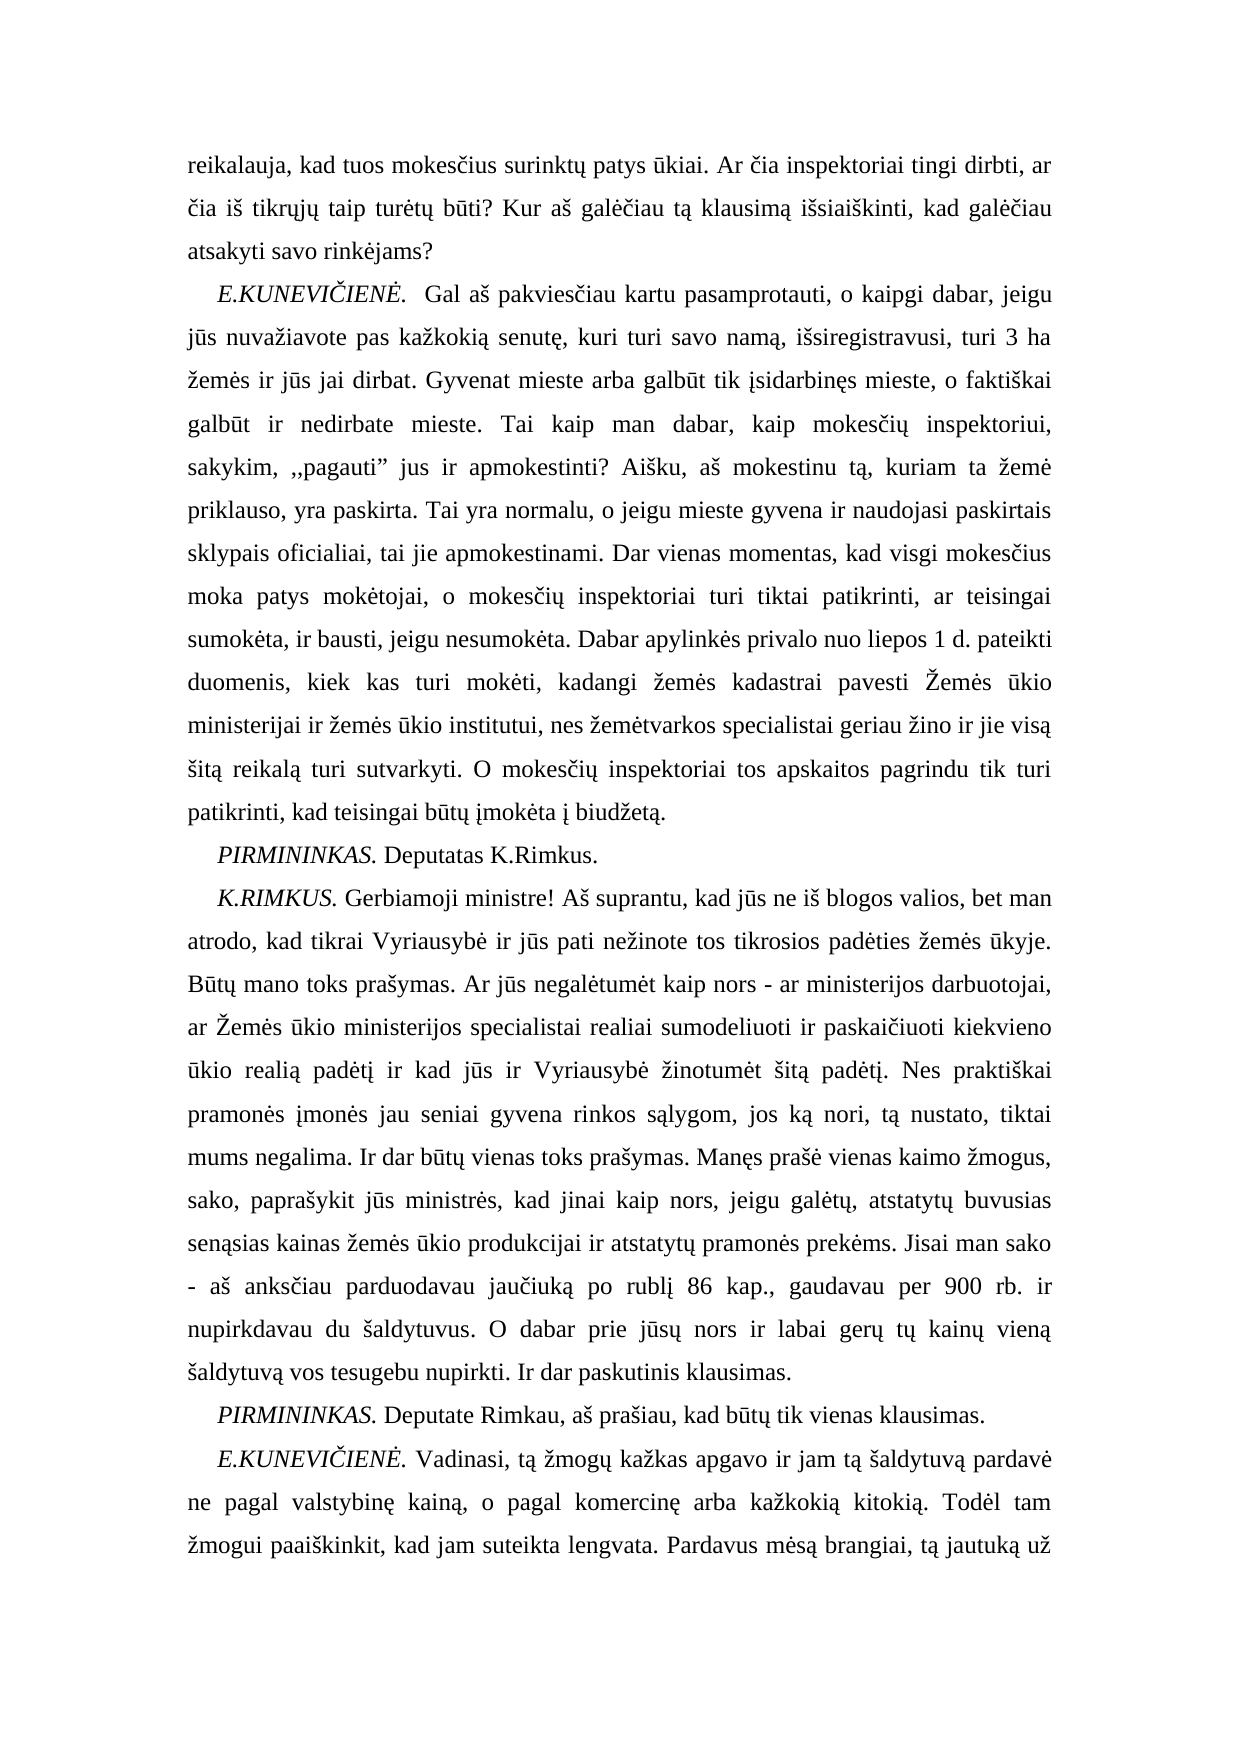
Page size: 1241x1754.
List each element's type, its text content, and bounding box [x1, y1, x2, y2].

text PIRMININKAS. Deputate Rimkau, aš prašiau, kad būtų tik vienas klausimas. [187, 1401, 1053, 1429]
text E.KUNEVIČIENĖ. Gal aš pakviesčiau kartu pasamprotauti, o kaipgi dabar, jeigu jūs nuvažiavote pas kažkokią senutę, kuri turi savo namą, išsiregistravusi, turi 3 ha žemės ir jūs jai dirbat. Gyvenat mieste arba galbūt tik įsidarbinęs mieste, o faktiškai galbūt ir nedirbate mieste. Tai kaip man dabar, kaip mokesčių inspektoriui, sakykim, ,,pagauti” jus ir apmokestinti? Aišku, aš mokestinu tą, kuriam ta žemė priklauso, yra paskirta. Tai yra normalu, o jeigu mieste gyvena ir naudojasi paskirtais sklypais oficialiai, tai jie apmokestinami. Dar vienas momentas, kad visgi mokesčius moka patys mokėtojai, o mokesčių inspektoriai turi tiktai patikrinti, ar teisingai sumokėta, ir bausti, jeigu nesumokėta. Dabar apylinkės privalo nuo liepos 1 d. pateikti duomenis, kiek kas turi mokėti, kadangi žemės kadastrai pavesti Žemės ūkio ministerijai ir žemės ūkio institutui, nes žemėtvarkos specialistai geriau žino ir jie visą šitą reikalą turi sutvarkyti. O mokesčių inspektoriai tos apskaitos pagrindu tik turi patikrinti, kad teisingai būtų įmokėta į biudžetą. [187, 279, 1053, 826]
text reikalauja, kad tuos mokesčius surinktų patys ūkiai. Ar čia inspektoriai tingi dirbti, ar čia iš tikrųjų taip turėtų būti? Kur aš galėčiau tą klausimą išsiaiškinti, kad galėčiau atsakyti savo rinkėjams? [187, 150, 1053, 265]
text PIRMININKAS. Deputatas K.Rimkus. [187, 840, 1053, 869]
text K.RIMKUS. Gerbiamoji ministre! Aš suprantu, kad jūs ne iš blogos valios, bet man atrodo, kad tikrai Vyriausybė ir jūs pati nežinote tos tikrosios padėties žemės ūkyje. Būtų mano toks prašymas. Ar jūs negalėtumėt kaip nors - ar ministerijos darbuotojai, ar Žemės ūkio ministerijos specialistai realiai sumodeliuoti ir paskaičiuoti kiekvieno ūkio realią padėtį ir kad jūs ir Vyriausybė žinotumėt šitą padėtį. Nes praktiškai pramonės įmonės jau seniai gyvena rinkos sąlygom, jos ką nori, tą nustato, tiktai mums negalima. Ir dar būtų vienas toks prašymas. Manęs prašė vienas kaimo žmogus, sako, paprašykit jūs ministrės, kad jinai kaip nors, jeigu galėtų, atstatytų buvusias senąsias kainas žemės ūkio produkcijai ir atstatytų pramonės prekėms. Jisai man sako - aš anksčiau parduodavau jaučiuką po rublį 86 kap., gaudavau per 900 rb. ir nupirkdavau du šaldytuvus. O dabar prie jūsų nors ir labai gerų tų kainų vieną šaldytuvą vos tesugebu nupirkti. Ir dar paskutinis klausimas. [187, 883, 1053, 1386]
text E.KUNEVIČIENĖ. Vadinasi, tą žmogų kažkas apgavo ir jam tą šaldytuvą pardavė ne pagal valstybinę kainą, o pagal komercinę arba kažkokią kitokią. Todėl tam žmogui paaiškinkit, kad jam suteikta lengvata. Pardavus mėsą brangiai, tą jautuką už [187, 1444, 1053, 1559]
